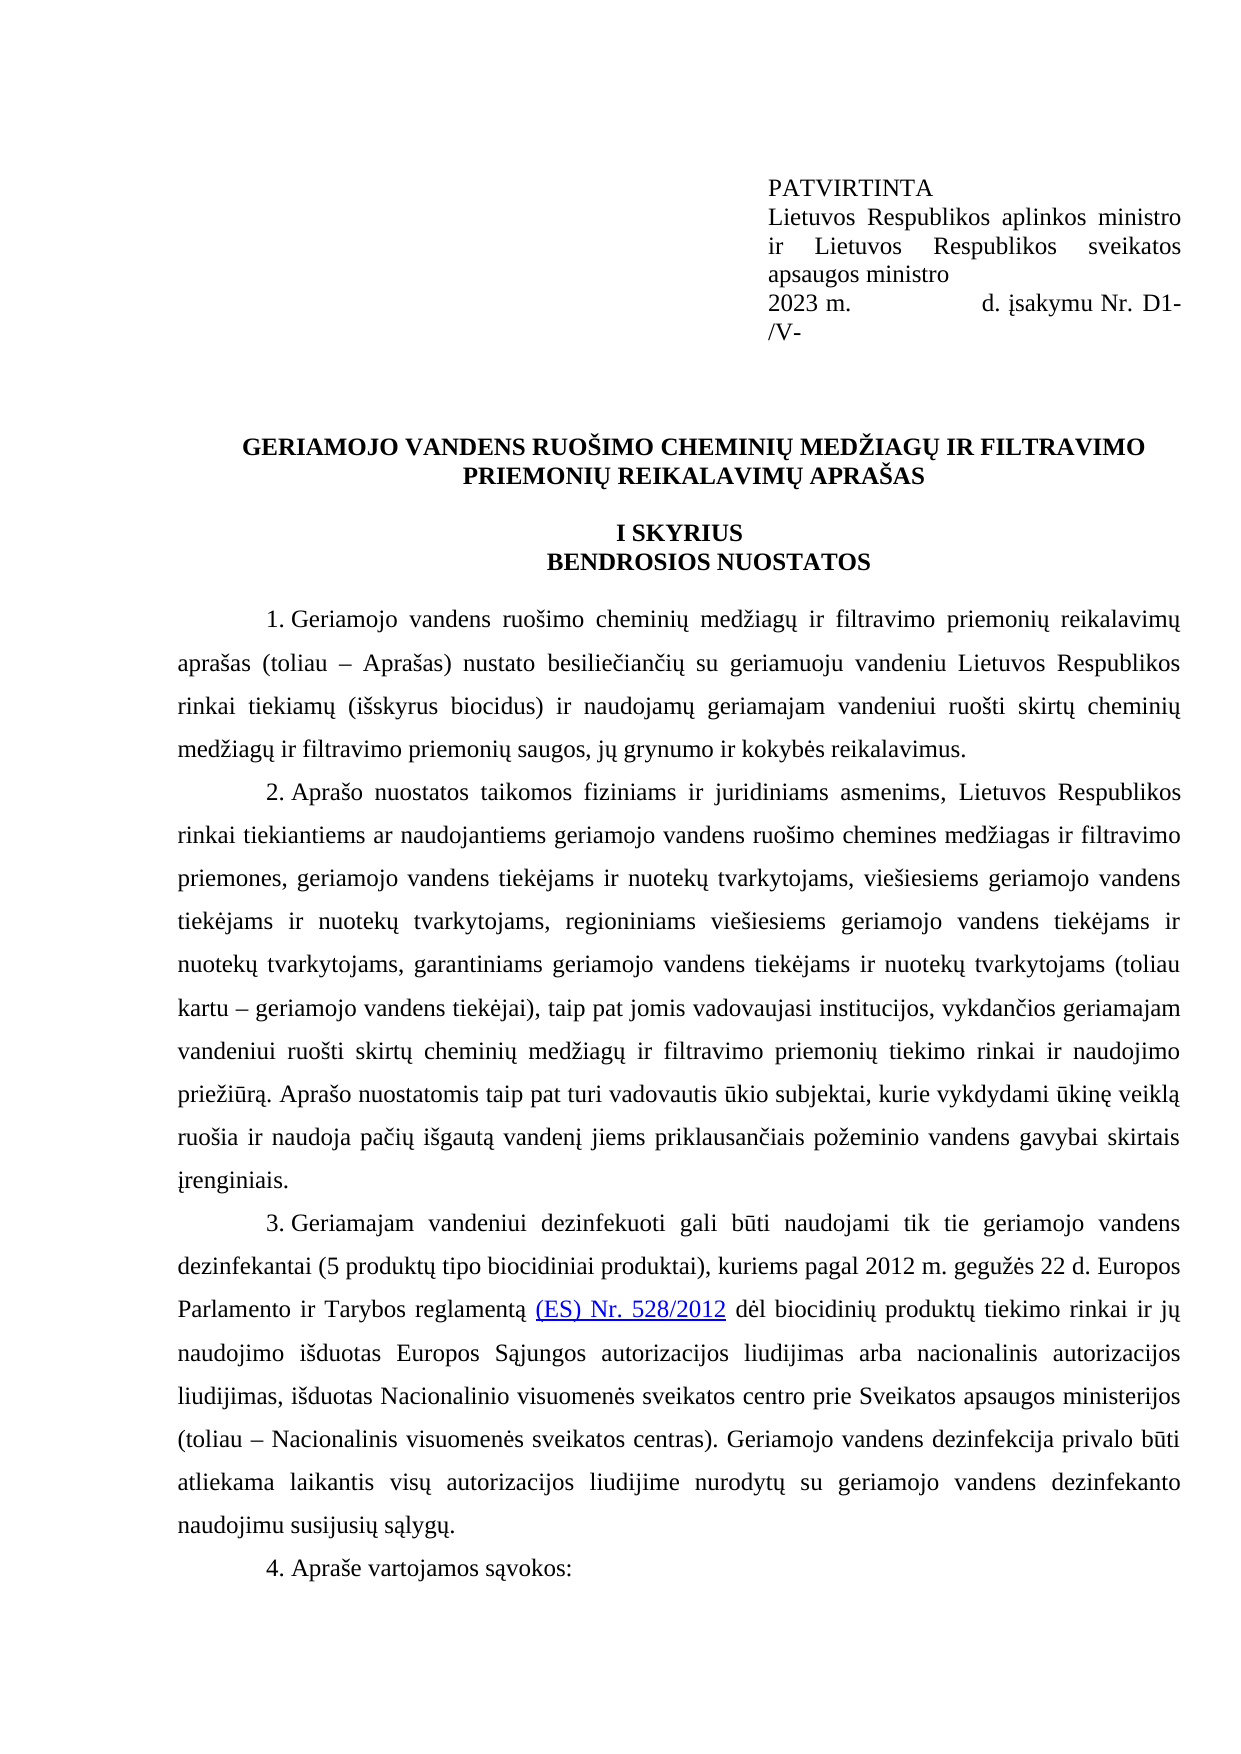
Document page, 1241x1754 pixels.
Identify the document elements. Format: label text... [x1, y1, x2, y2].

text 2023 m. d. įsakymu Nr. D1- /V- [768, 288, 1181, 346]
text Lietuvos Respublikos aplinkos ministro ir Lietuvos Respublikos sveikatos apsaugos ministro [768, 202, 1181, 288]
text 1. Geriamojo vandens ruošimo cheminių medžiagų ir filtravimo priemonių reikalavimų aprašas (toliau – Aprašas) nustato besiliečiančių su geriamuoju vandeniu Lietuvos Respublikos rinkai tiekiamų (išskyrus biocidus) ir naudojamų geriamajam vandeniui ruošti skirtų cheminių medžiagų ir filtravimo priemonių saugos, jų grynumo ir kokybės reikalavimus. [177, 604, 1181, 763]
text 2. Aprašo nuostatos taikomos fiziniams ir juridiniams asmenims, Lietuvos Respublikos rinkai tiekiantiems ar naudojantiems geriamojo vandens ruošimo chemines medžiagas ir filtravimo priemones, geriamojo vandens tiekėjams ir nuotekų tvarkytojams, viešiesiems geriamojo vandens tiekėjams ir nuotekų tvarkytojams, regioniniams viešiesiems geriamojo vandens tiekėjams ir nuotekų tvarkytojams, garantiniams geriamojo vandens tiekėjams ir nuotekų tvarkytojams (toliau kartu – geriamojo vandens tiekėjai), taip pat jomis vadovaujasi institucijos, vykdančios geriamajam vandeniui ruošti skirtų cheminių medžiagų ir filtravimo priemonių tiekimo rinkai ir naudojimo priežiūrą. Aprašo nuostatomis taip pat turi vadovautis ūkio subjektai, kurie vykdydami ūkinę veiklą ruošia ir naudoja pačių išgautą vandenį jiems priklausančiais požeminio vandens gavybai skirtais įrenginiais. [177, 777, 1181, 1194]
text BENDROSIOS NUOSTATOS [177, 547, 1181, 576]
text PATVIRTINTA [768, 173, 1181, 202]
text 3. Geriamajam vandeniui dezinfekuoti gali būti naudojami tik tie geriamojo vandens dezinfekantai (5 produktų tipo biocidiniai produktai), kuriems pagal 2012 m. gegužės 22 d. Europos Parlamento ir Tarybos reglamentą (ES) Nr. 528/2012 dėl biocidinių produktų tiekimo rinkai ir jų naudojimo išduotas Europos Sąjungos autorizacijos liudijimas arba nacionalinis autorizacijos liudijimas, išduotas Nacionalinio visuomenės sveikatos centro prie Sveikatos apsaugos ministerijos (toliau – Nacionalinis visuomenės sveikatos centras). Geriamojo vandens dezinfekcija privalo būti atliekama laikantis visų autorizacijos liudijime nurodytų su geriamojo vandens dezinfekanto naudojimu susijusių sąlygų. [177, 1208, 1181, 1539]
text GERIAMOJO VANDENS RUOŠIMO CHEMINIŲ MEDŽIAGŲ IR FILTRAVIMO PRIEMONIŲ REIKALAVIMŲ APRAŠAS [177, 432, 1211, 489]
text I SKYRIUS [177, 518, 1181, 547]
text 4. Apraše vartojamos sąvokos: [177, 1553, 1181, 1582]
